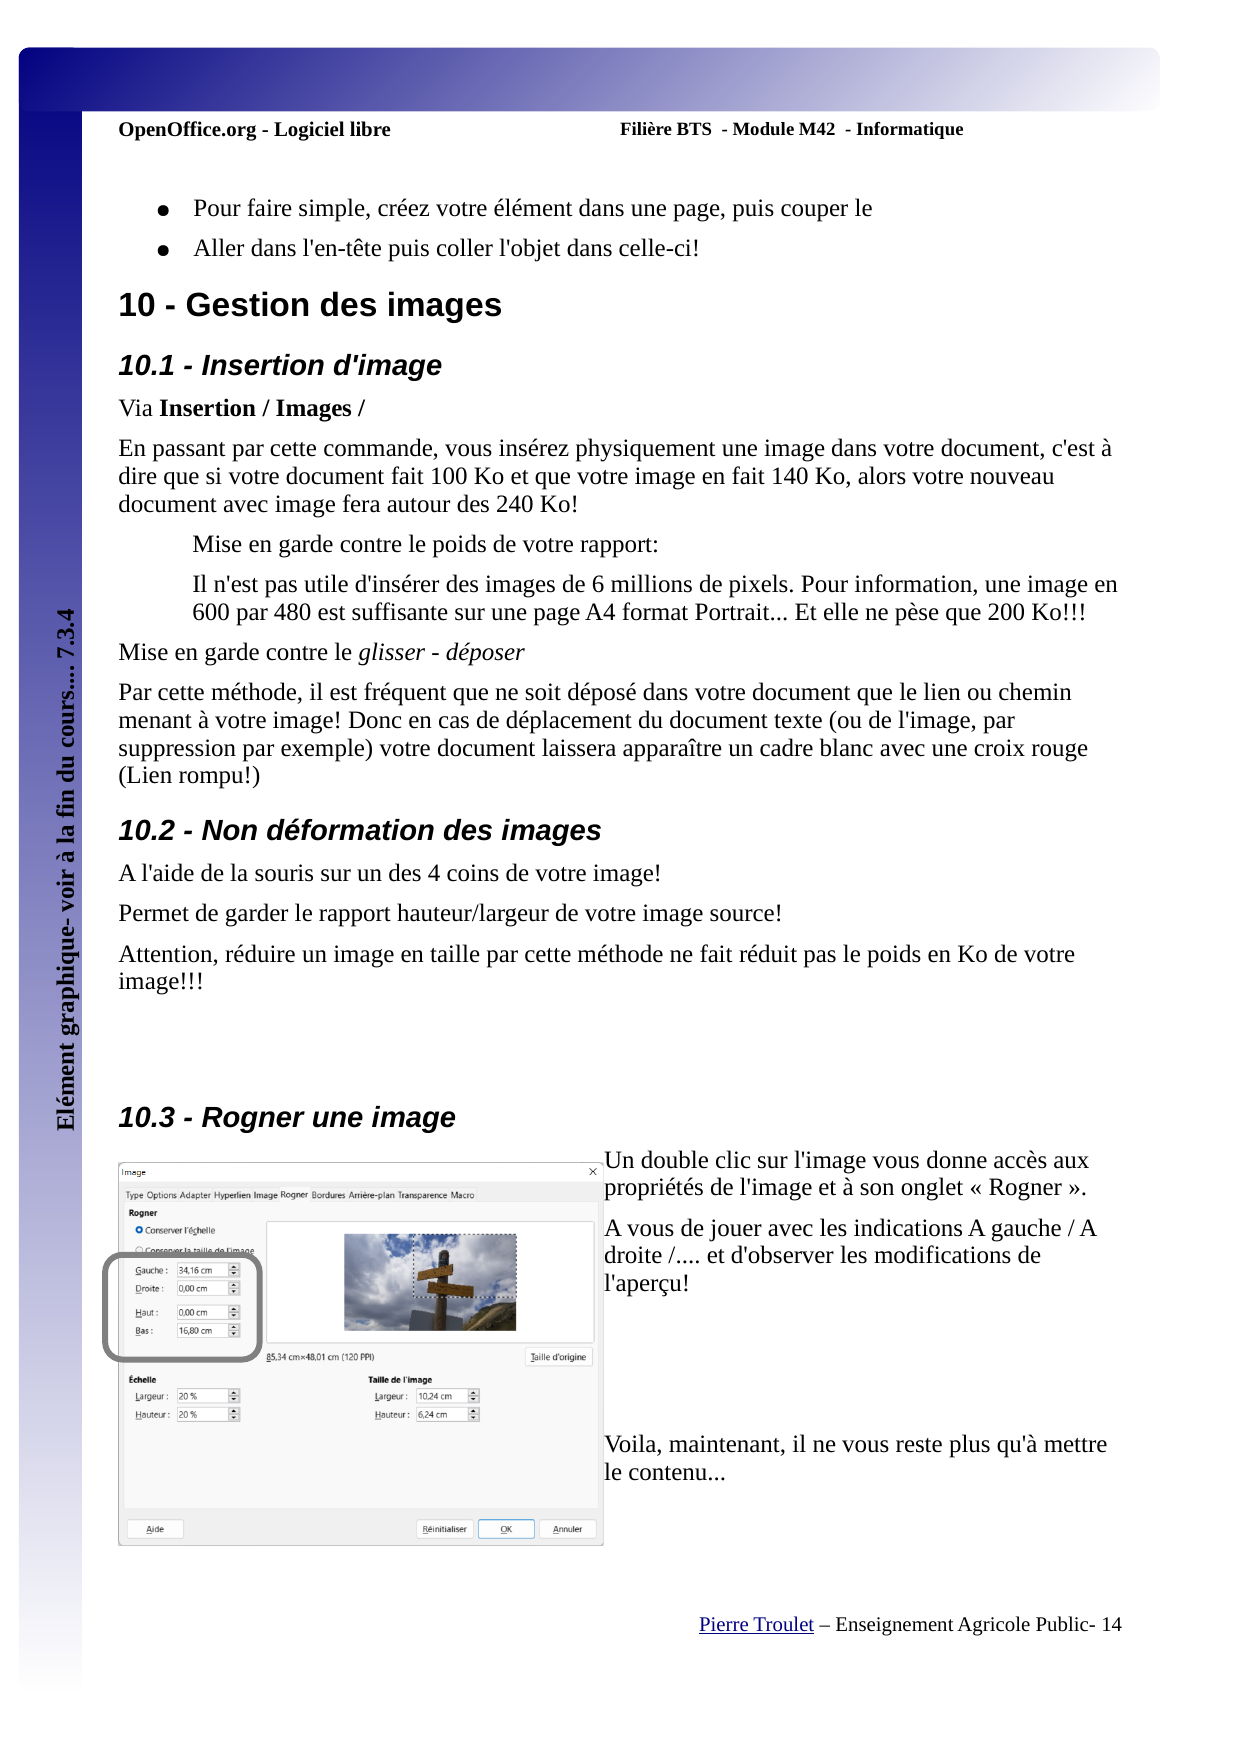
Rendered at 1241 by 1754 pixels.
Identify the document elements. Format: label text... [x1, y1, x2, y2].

text A vous de jouer avec les indications A gauche / A droite /.... et d'observer les modifications de l'aperçu! [604, 1214, 1122, 1297]
text Permet de garder le rapport hauteur/largeur de votre image source! [118, 899, 1122, 927]
picture [118, 1162, 604, 1546]
subtitle Rogner une image [118, 1101, 1122, 1133]
text Attention, réduire un image en taille par cette méthode ne fait réduit pas le poids en Ko de votre image!!! [118, 940, 1122, 995]
list Pour faire simple, créez votre élément dans une page, puis couper le [156, 194, 1122, 221]
list Aller dans l'en-tête puis coller l'objet dans celle-ci! [156, 234, 1122, 262]
text Il n'est pas utile d'insérer des images de 6 millions de pixels. Pour information, une image en 600 par 480 est suffisante sur une page A4 format Portrait... Et elle ne pèse que 200 Ko!!! [192, 570, 1122, 626]
picture [118, 1258, 256, 1356]
subtitle Non déformation des images [118, 814, 1122, 847]
text Via Insertion / Images / [118, 394, 1122, 422]
subtitle Gestion des images [118, 287, 1122, 324]
text Par cette méthode, il est fréquent que ne soit déposé dans votre document que le lien ou chemin menant à votre image! Donc en cas de déplacement du document texte (ou de l'image, par suppression par exemple) votre document laissera apparaître un cadre blanc avec une croix rouge (Lien rompu!) [118, 678, 1122, 789]
subtitle Insertion d'image [118, 349, 1122, 382]
text Mise en garde contre le glisser - déposer [118, 638, 1122, 666]
text A l'aide de la souris sur un des 4 coins de votre image! [118, 859, 1122, 887]
text En passant par cette commande, vous insérez physiquement une image dans votre document, c'est à dire que si votre document fait 100 Ko et que votre image en fait 140 Ko, alors votre nouveau document avec image fera autour des 240 Ko! [118, 434, 1122, 517]
text Mise en garde contre le poids de votre rapport: [192, 530, 1122, 558]
text Un double clic sur l'image vous donne accès aux propriétés de l'image et à son onglet « Rogner ». [118, 1146, 1122, 1201]
text Voila, maintenant, il ne vous reste plus qu'à mettre le contenu... [604, 1430, 1122, 1485]
